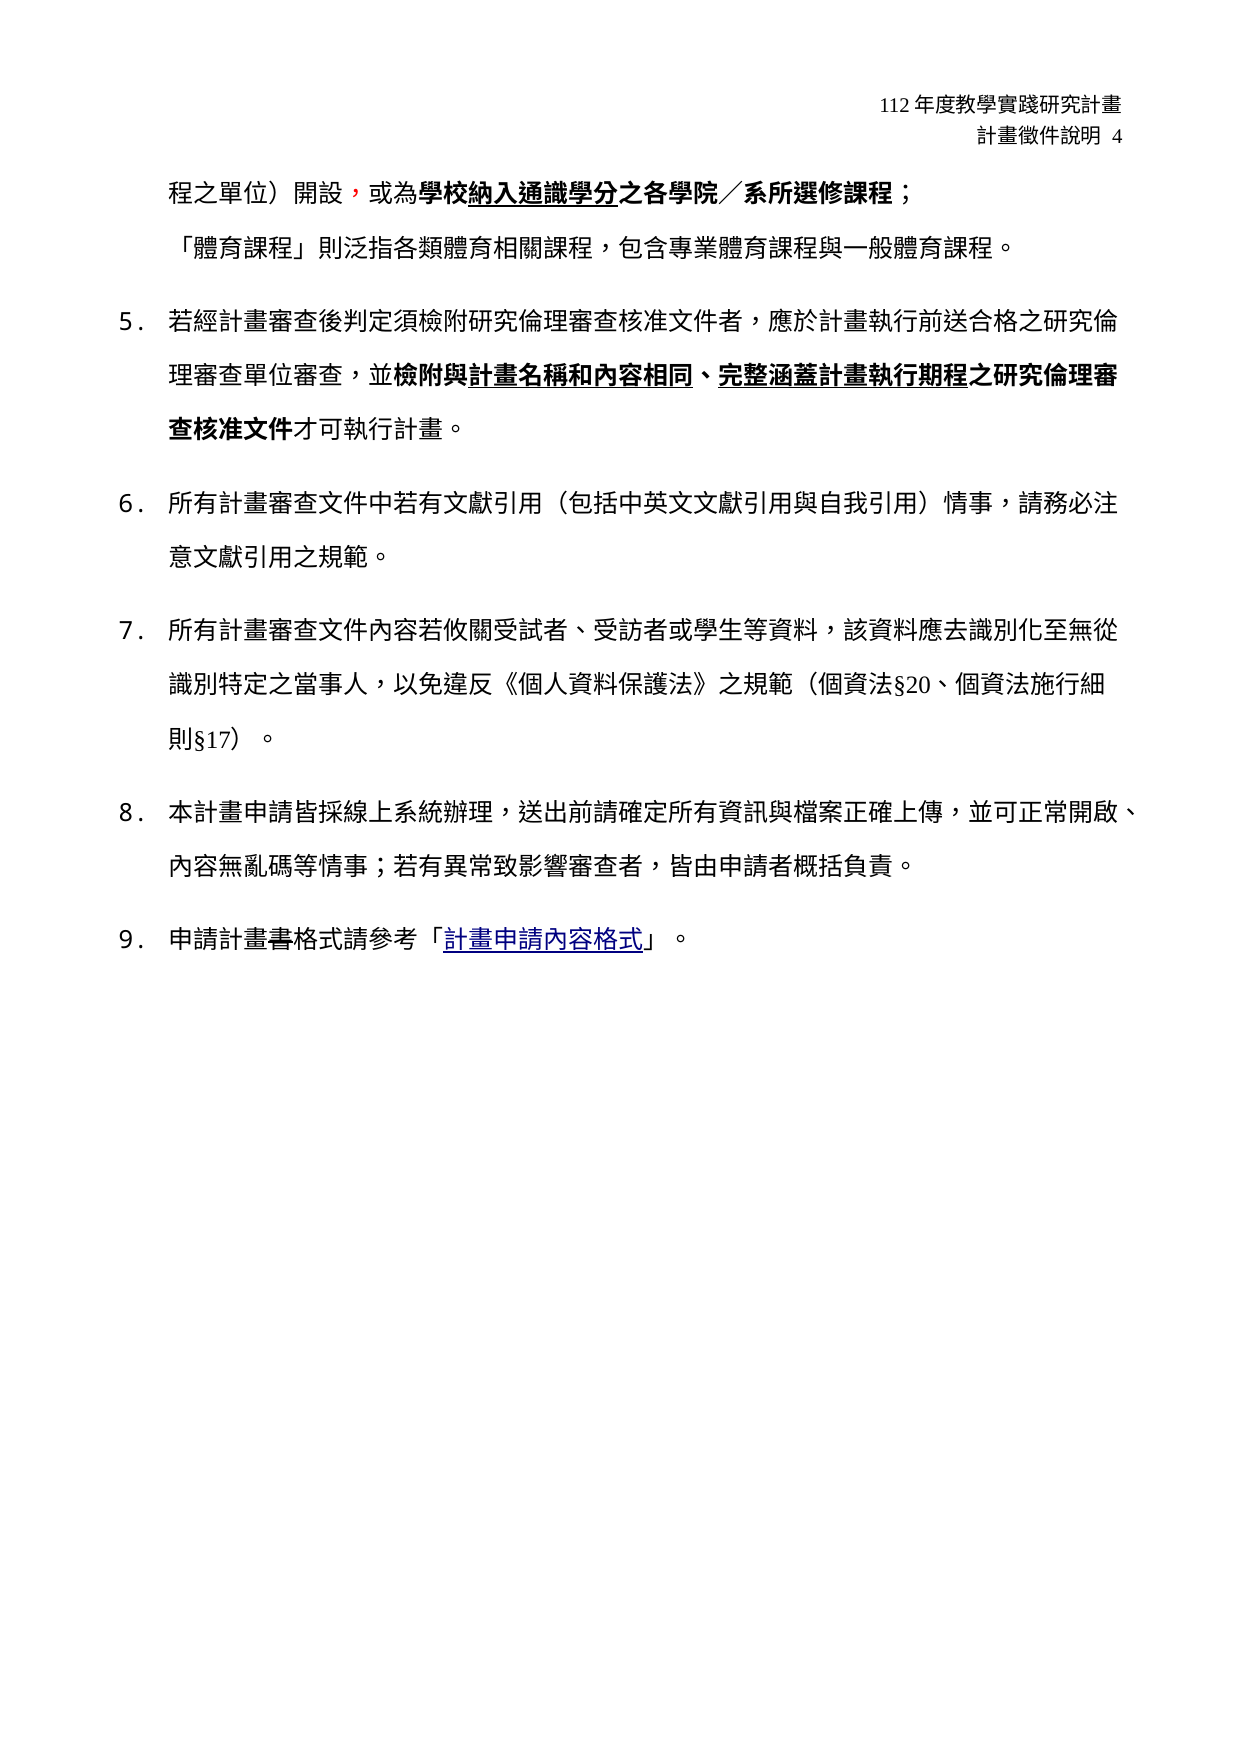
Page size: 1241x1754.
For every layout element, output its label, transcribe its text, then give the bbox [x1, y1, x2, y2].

list 本計畫申請皆採線上系統辦理，送出前請確定所有資訊與檔案正確上傳，並可正常開啟、內容無亂碼等情事；若有異常致影響審查者，皆由申請者概括負責。 [118, 792, 1122, 883]
list 申請計畫書格式請參考「計畫申請內容格式」。 [118, 920, 1122, 956]
list 程之單位）開設，或為學校納入通識學分之各學院／系所選修課程； 「體育課程」則泛指各類體育相關課程，包含專業體育課程與一般體育課程。 [118, 174, 1122, 264]
list 所有計畫審查文件中若有文獻引用（包括中英文文獻引用與自我引用）情事，請務必注意文獻引用之規範。 [118, 483, 1122, 574]
list 若經計畫審查後判定須檢附研究倫理審查核准文件者，應於計畫執行前送合格之研究倫理審查單位審查，並檢附與計畫名稱和內容相同、完整涵蓋計畫執行期程之研究倫理審查核准文件才可執行計畫。 [118, 301, 1122, 446]
list 所有計畫審查文件內容若攸關受試者、受訪者或學生等資料，該資料應去識別化至無從識別特定之當事人，以免違反《個人資料保護法》之規範（個資法§20、個資法施行細則§17）。 [118, 611, 1122, 756]
